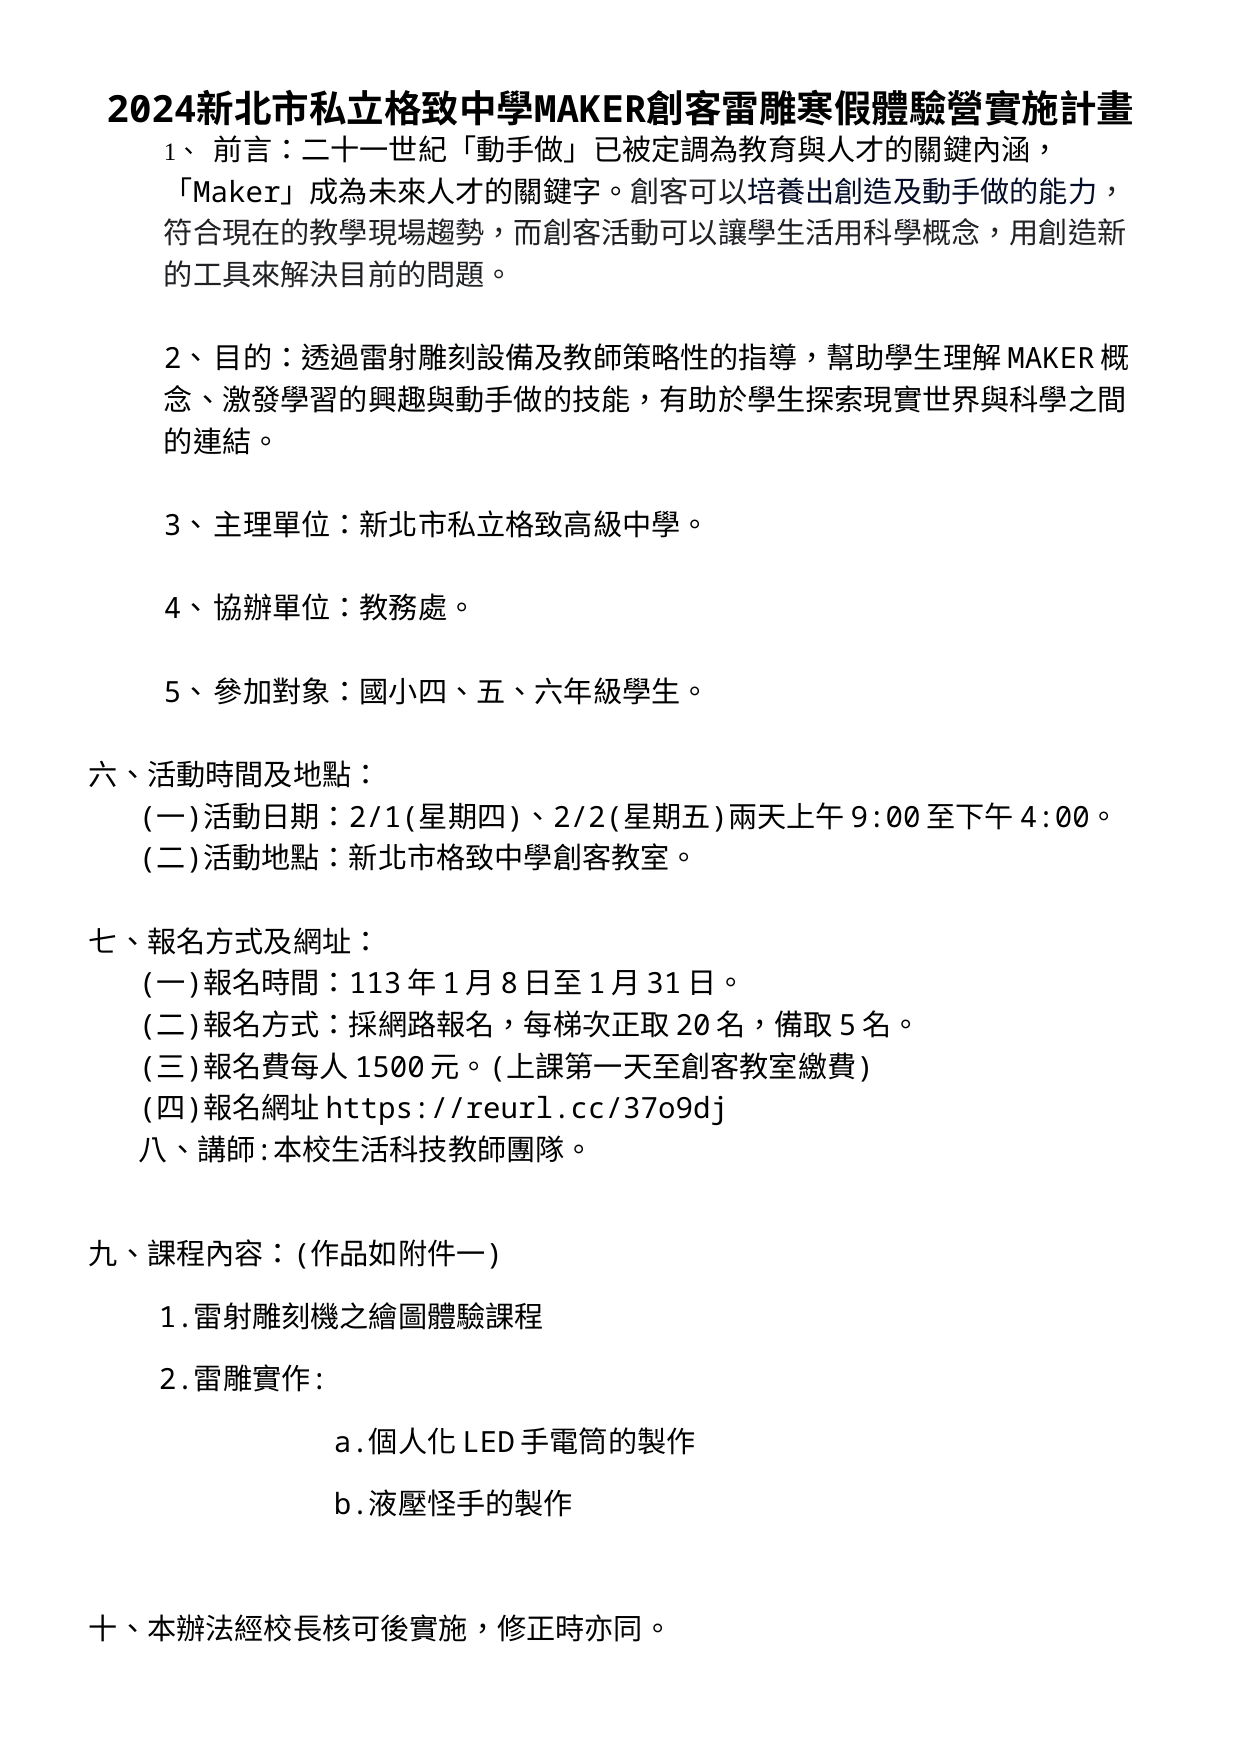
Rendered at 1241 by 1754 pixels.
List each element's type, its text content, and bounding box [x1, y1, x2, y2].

list 參加對象：國小四、五、六年級學生。 [164, 669, 1152, 710]
text 十、本辦法經校長核可後實施，修正時亦同。 [89, 1585, 1152, 1648]
text (二)報名方式：採網路報名，每梯次正取20名，備取5名。 [139, 1002, 1152, 1044]
list 前言：二十一世紀「動手做」已被定調為教育與人才的關鍵內涵，「Maker」成為未來人才的關鍵字。創客可以培養出創造及動手做的能力，符合現在的教學現場趨勢，而創客活動可以讓學生活用科學概念，用創造新的工具來解決目前的問題。 [164, 127, 1152, 294]
text (四)報名網址https://reurl.cc/37o9dj [139, 1085, 1152, 1127]
text 1.雷射雕刻機之繪圖體驗課程 [89, 1273, 1152, 1335]
text (三)報名費每人1500元。(上課第一天至創客教室繳費) [139, 1044, 1152, 1085]
text 六、活動時間及地點： [89, 752, 1152, 794]
list 目的：透過雷射雕刻設備及教師策略性的指導，幫助學生理解MAKER概念、激發學習的興趣與動手做的技能，有助於學生探索現實世界與科學之間的連結。 [164, 335, 1152, 460]
text (一)活動日期：2/1(星期四)、2/2(星期五)兩天上午9:00至下午4:00。 [139, 794, 1152, 835]
text (一)報名時間：113年1月8日至1月31日。 [139, 960, 1152, 1002]
text 八、講師:本校生活科技教師團隊。 [139, 1127, 1152, 1169]
text a.個人化LED手電筒的製作 [89, 1398, 1152, 1460]
list 協辦單位：教務處。 [164, 585, 1152, 627]
text 七、報名方式及網址： [89, 919, 1152, 960]
list 主理單位：新北市私立格致高級中學。 [164, 502, 1152, 544]
text 2.雷雕實作: [89, 1335, 1152, 1398]
text b.液壓怪手的製作 [89, 1460, 1152, 1523]
text 2024新北市私立格致中學MAKER創客雷雕寒假體驗營實施計畫 [89, 64, 1152, 127]
text 九、課程內容：(作品如附件一) [89, 1210, 1152, 1273]
text (二)活動地點：新北市格致中學創客教室。 [139, 835, 1152, 877]
